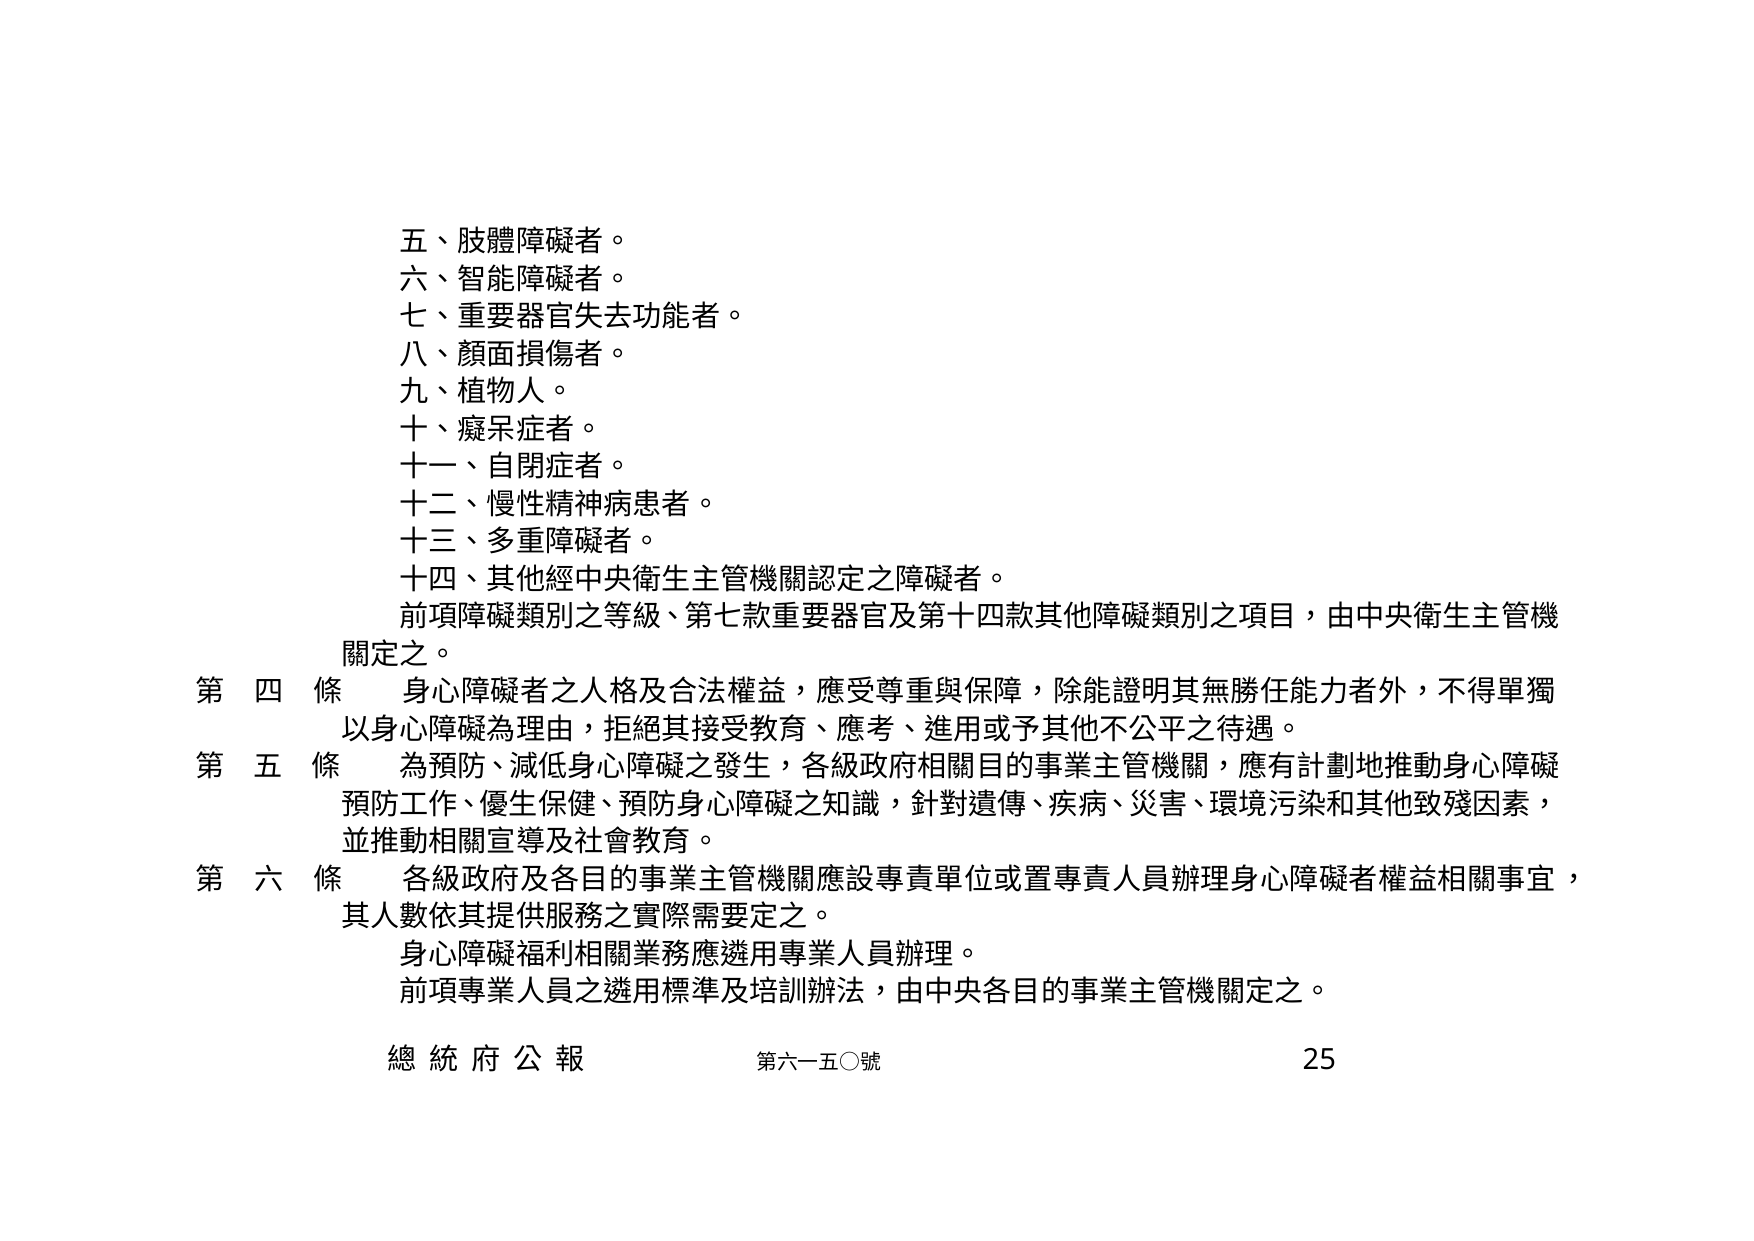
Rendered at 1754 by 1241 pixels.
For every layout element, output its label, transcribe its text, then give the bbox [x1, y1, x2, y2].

text 第 六 條 各級政府及各目的事業主管機關應設專責單位或置專責人員辦理身心障礙者權益相關事宜，其人數依其提供服務之實際需要定之。 [195, 859, 1559, 934]
text 十、癡呆症者。 [399, 409, 1559, 447]
text 十三、多重障礙者。 [399, 522, 1559, 559]
text 八、顏面損傷者。 [399, 334, 1559, 372]
text 五、肢體障礙者。 [399, 222, 1559, 259]
text 前項障礙類別之等級、第七款重要器官及第十四款其他障礙類別之項目，由中央衛生主管機關定之。 [341, 597, 1559, 672]
text 六、智能障礙者。 [399, 259, 1559, 297]
text 七、重要器官失去功能者。 [399, 297, 1559, 334]
text 十四、其他經中央衛生主管機關認定之障礙者。 [399, 559, 1559, 597]
text 九、植物人。 [399, 372, 1559, 409]
text 十二、慢性精神病患者。 [399, 484, 1559, 522]
text 第 四 條 身心障礙者之人格及合法權益，應受尊重與保障，除能證明其無勝任能力者外，不得單獨以身心障礙為理由，拒絕其接受教育、應考、進用或予其他不公平之待遇。 [195, 672, 1559, 747]
text 身心障礙福利相關業務應遴用專業人員辦理。 [341, 934, 1559, 972]
text 十一、自閉症者。 [399, 447, 1559, 484]
text 前項專業人員之遴用標準及培訓辦法，由中央各目的事業主管機關定之。 [341, 972, 1559, 1009]
text 第 五 條 為預防、減低身心障礙之發生，各級政府相關目的事業主管機關，應有計劃地推動身心障礙預防工作、優生保健、預防身心障礙之知識，針對遺傳、疾病、災害、環境污染和其他致殘因素，並推動相關宣導及社會教育。 [195, 747, 1559, 859]
